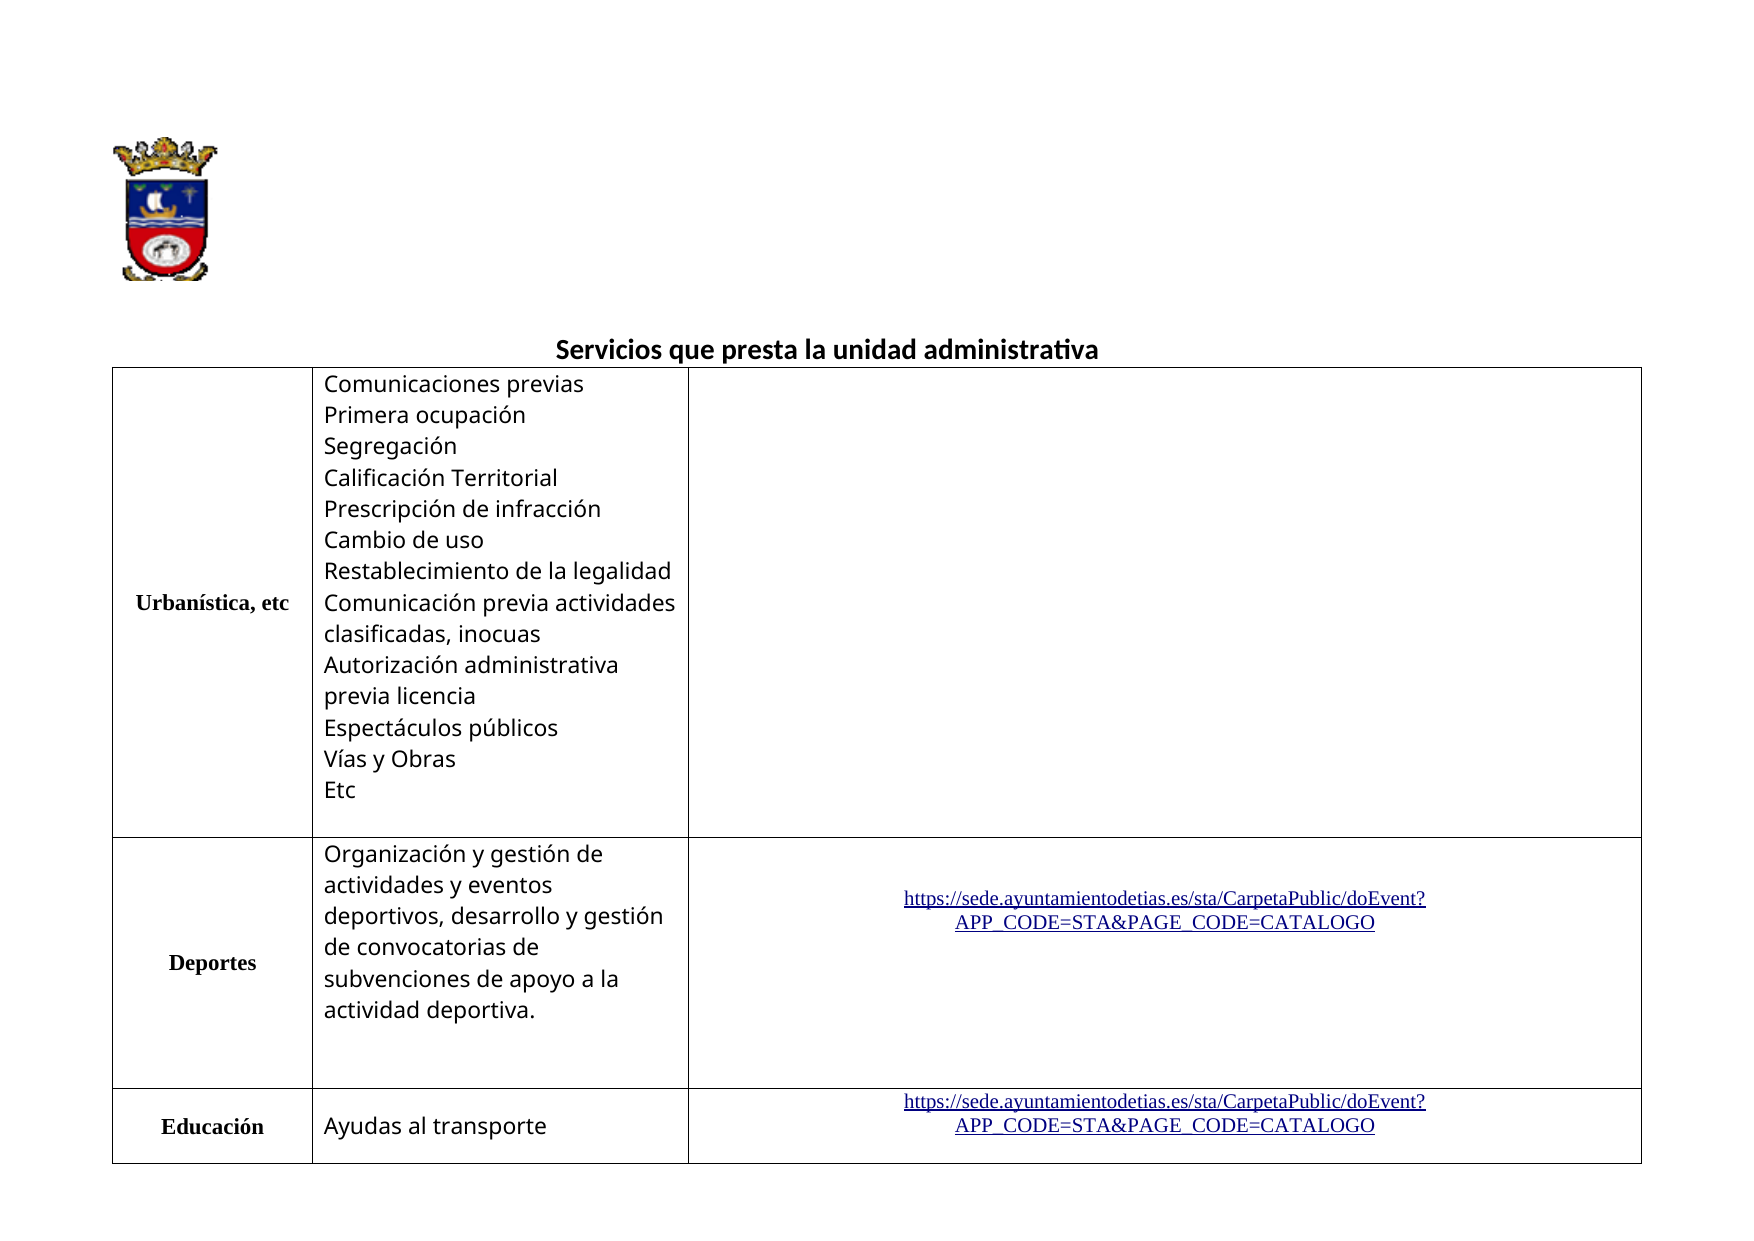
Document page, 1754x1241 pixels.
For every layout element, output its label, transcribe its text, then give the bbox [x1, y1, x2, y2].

table_cell https://sede.ayuntamientodetias.es/sta/CarpetaPublic/doEvent?APP_CODE=STA&PAGE_CODE=CATALOGO [689, 1089, 1641, 1163]
table_cell Ayudas al transporte [313, 1089, 688, 1163]
table_cell Deportes [113, 838, 312, 1088]
table_cell Educación [113, 1089, 312, 1163]
table_cell [689, 368, 1641, 837]
table_cell Comunicaciones previas Primera ocupación Segregación Calificación Territorial Prescripción de infracción Cambio de uso Restablecimiento de la legalidad Comunicación previa actividades clasificadas, inocuas Autorización administrativa previa licencia Espectáculos públicos Vías y Obras Etc [313, 368, 688, 837]
table_cell https://sede.ayuntamientodetias.es/sta/CarpetaPublic/doEvent?APP_CODE=STA&PAGE_CODE=CATALOGO [689, 838, 1641, 1088]
table_cell Organización y gestión de actividades y eventos deportivos, desarrollo y gestión de convocatorias de subvenciones de apoyo a la actividad deportiva. [313, 838, 688, 1088]
table_cell Urbanística, etc [113, 368, 312, 837]
